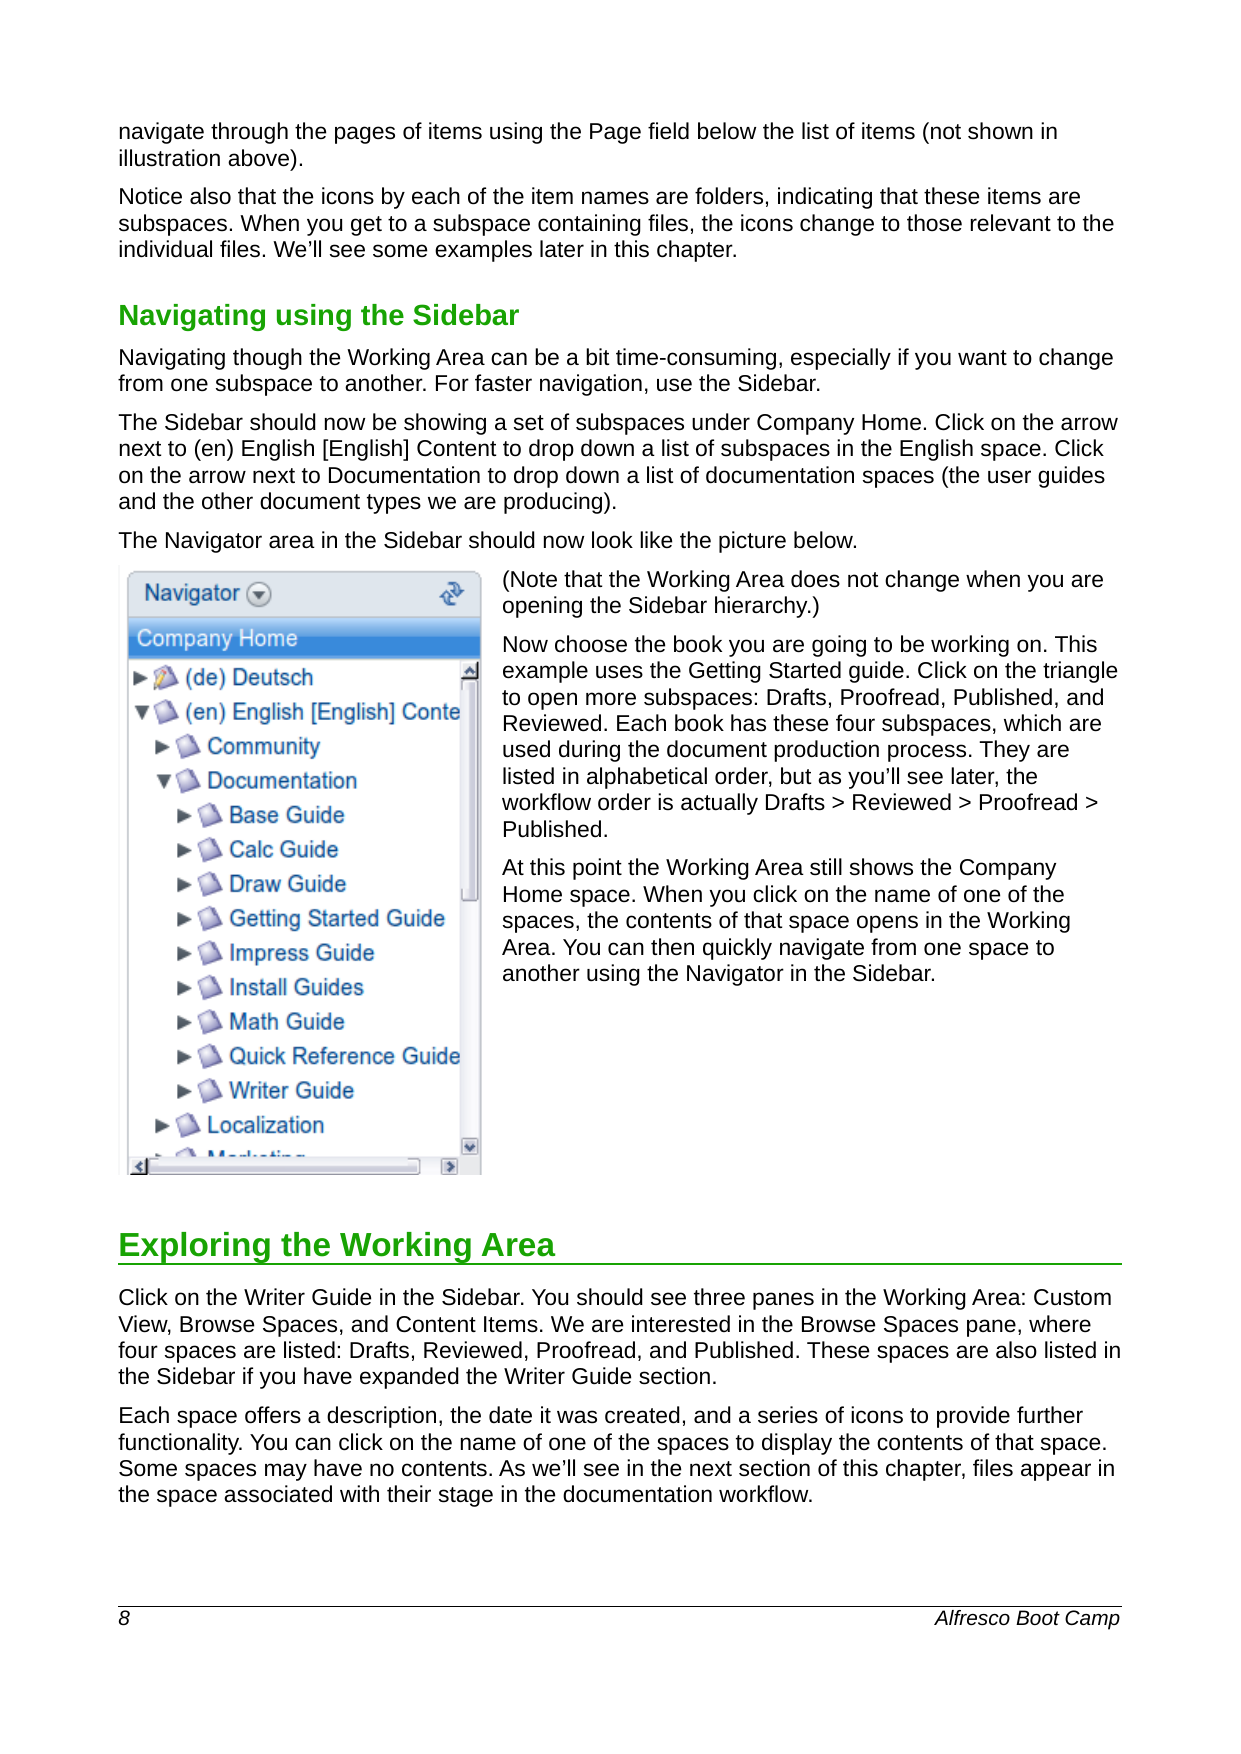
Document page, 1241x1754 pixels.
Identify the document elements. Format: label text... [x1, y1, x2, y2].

text The Sidebar should now be showing a set of subspaces under Company Home. Click on the arrow next to (en) English [English] Content to drop down a list of subspaces in the English space. Click on the arrow next to Documentation to drop down a list of documentation spaces (the user guides and the other document types we are producing). [118, 409, 1122, 514]
picture [118, 565, 485, 1175]
text Each space offers a description, the date it was created, and a series of icons to provide further functionality. You can click on the name of one of the spaces to display the contents of that space. Some spaces may have no contents. As we’ll see in the next section of this chapter, files appear in the space associated with their stage in the documentation workflow. [118, 1402, 1122, 1507]
text Now choose the book you are going to be working on. This example uses the Getting Started guide. Click on the triangle to open more subspaces: Drafts, Proofread, Published, and Reviewed. Each book has these four subspaces, which are used during the document production process. They are listed in alphabetical order, but as you’ll see later, the workflow order is actually Drafts > Reviewed > Proofread > Published. [485, 631, 1122, 842]
subtitle Navigating using the Sidebar [118, 298, 1122, 331]
text At this point the Working Area still shows the Company Home space. When you click on the name of one of the spaces, the contents of that space opens in the Working Area. You can then quickly navigate from one space to another using the Navigator in the Sidebar. [485, 854, 1122, 986]
text navigate through the pages of items using the Page field below the list of items (not shown in illustration above). [118, 118, 1122, 171]
text Click on the Writer Guide in the Sidebar. You should see three panes in the Working Area: Custom View, Browse Spaces, and Content Items. We are interested in the Browse Spaces pane, where four spaces are listed: Drafts, Reviewed, Proofread, and Published. These spaces are also listed in the Sidebar if you have expanded the Writer Guide section. [118, 1284, 1122, 1389]
subtitle Exploring the Working Area [118, 1225, 1122, 1263]
text Notice also that the icons by each of the item names are folders, indicating that these items are subspaces. When you get to a subspace containing files, the icons change to those relevant to the individual files. We’ll see some examples later in this chapter. [118, 183, 1122, 262]
text (Note that the Working Area does not change when you are opening the Sidebar hierarchy.) [485, 566, 1122, 618]
text Navigating though the Working Area can be a bit time-consuming, especially if you want to change from one subspace to another. For faster navigation, use the Sidebar. [118, 344, 1122, 397]
text The Navigator area in the Sidebar should now look like the picture below. [118, 527, 1122, 553]
